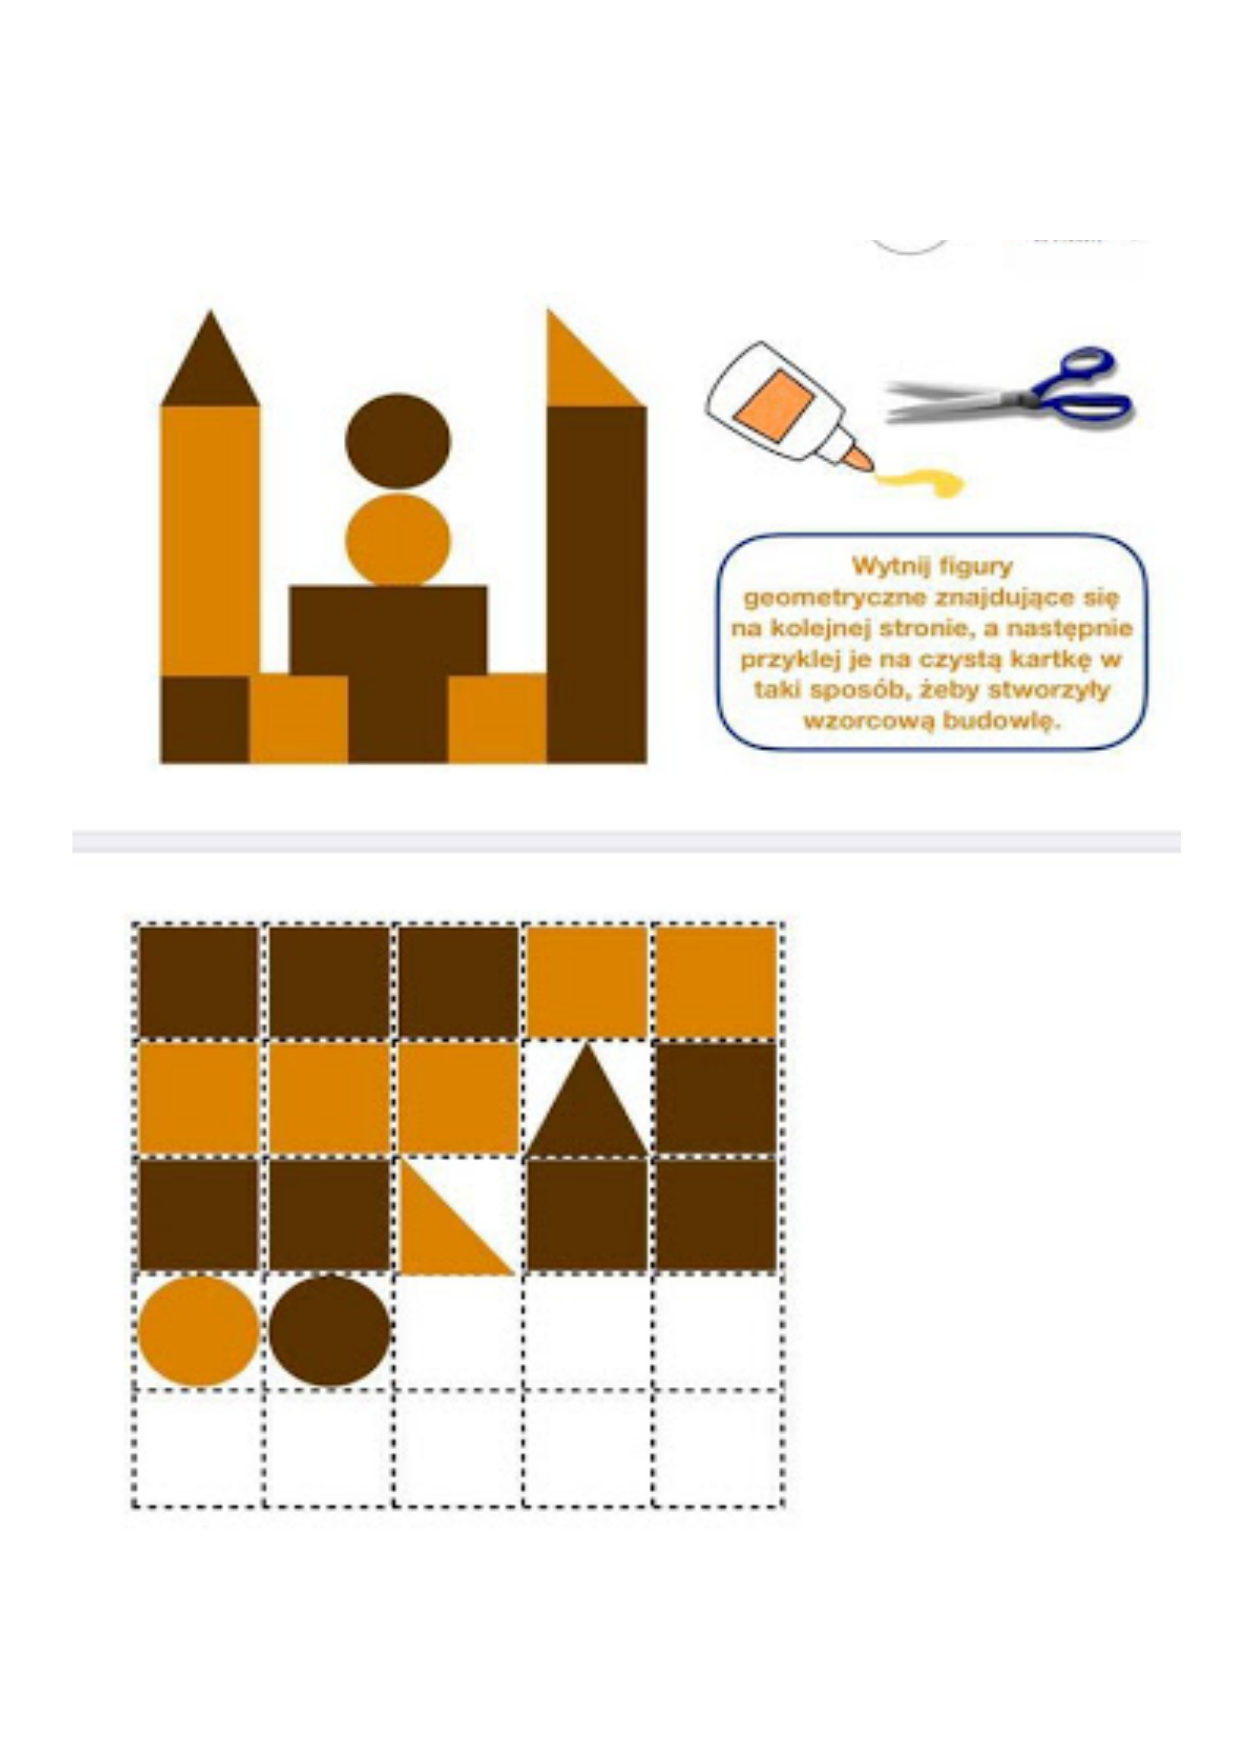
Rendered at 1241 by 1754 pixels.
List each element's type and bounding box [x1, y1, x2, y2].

picture [72, 240, 1181, 1575]
